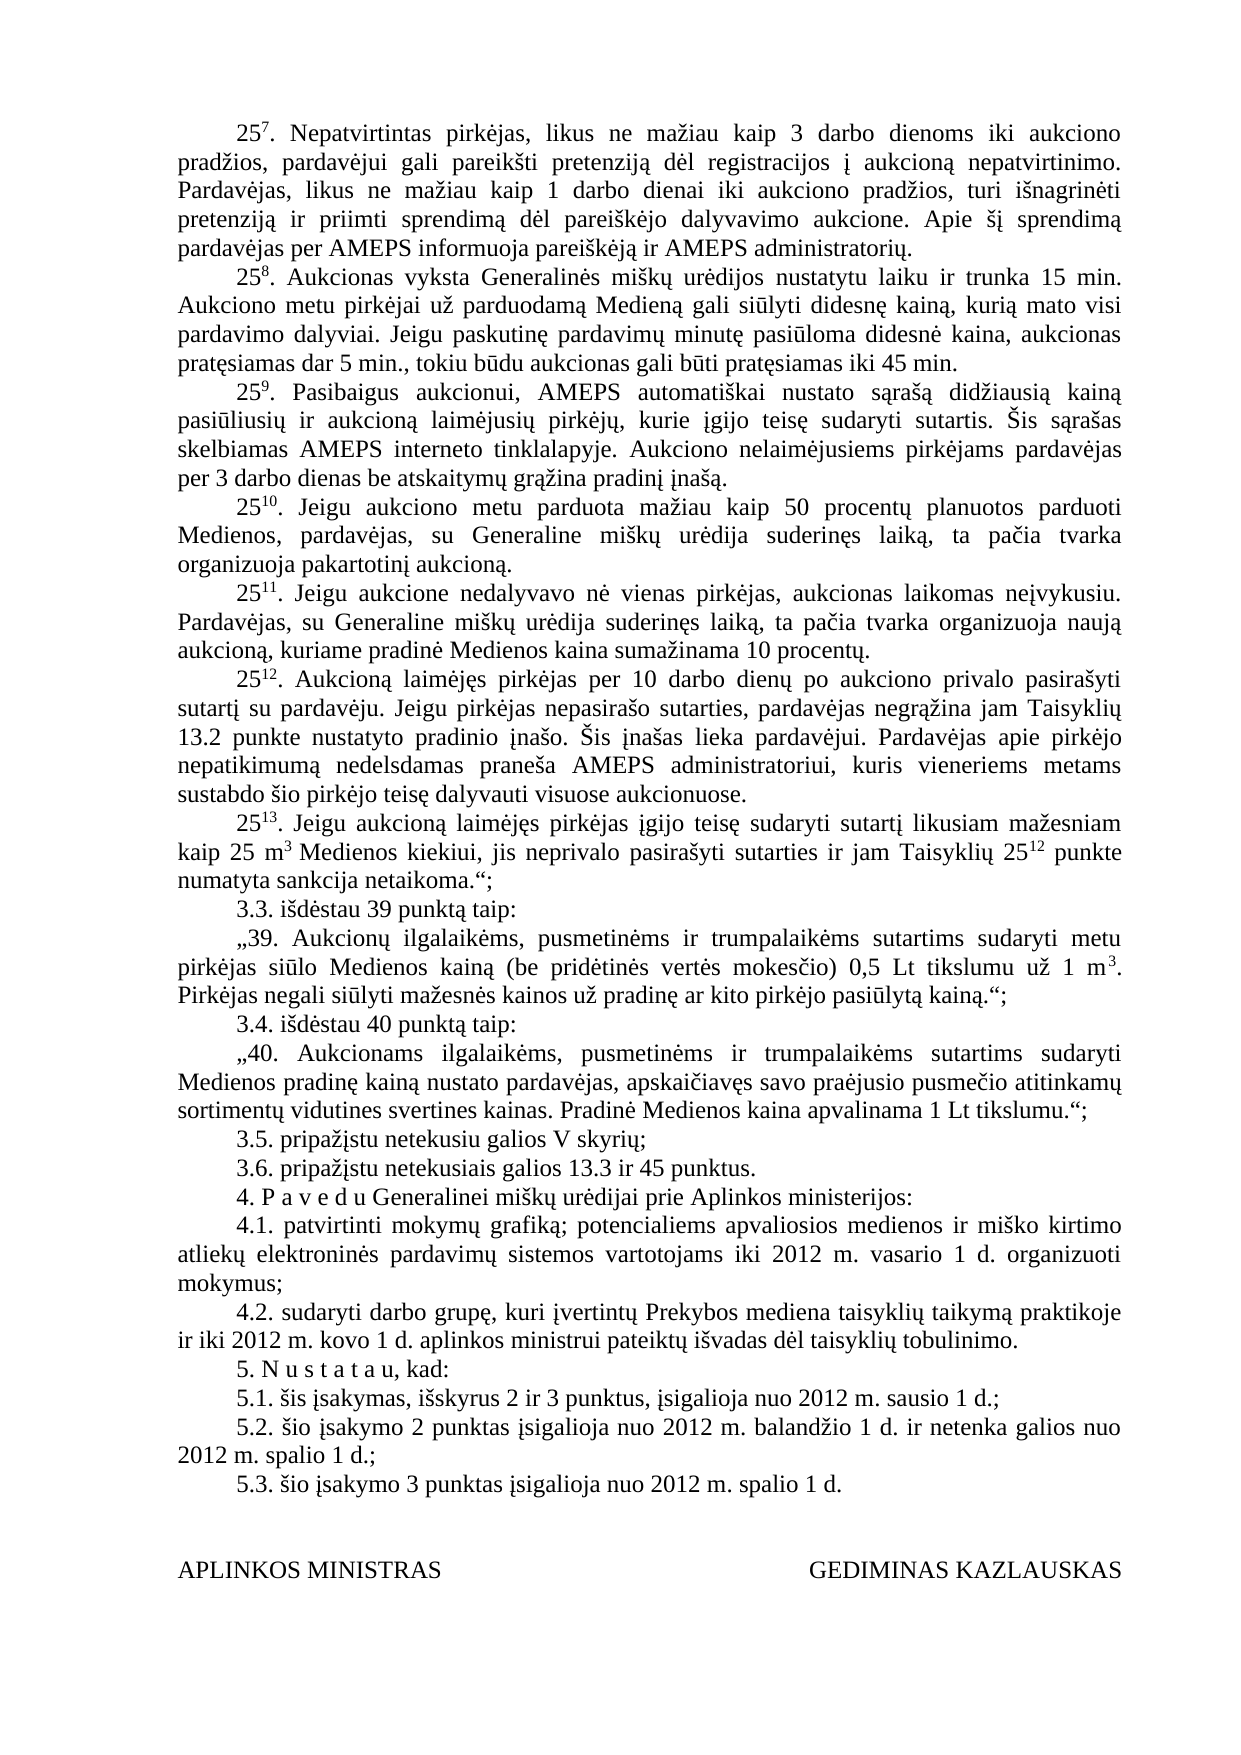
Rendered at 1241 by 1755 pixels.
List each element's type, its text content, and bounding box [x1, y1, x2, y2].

text 2512. Aukcioną laimėjęs pirkėjas per 10 darbo dienų po aukciono privalo pasirašyti sutartį su pardavėju. Jeigu pirkėjas nepasirašo sutarties, pardavėjas negrąžina jam Taisyklių 13.2 punkte nustatyto pradinio įnašo. Šis įnašas lieka pardavėjui. Pardavėjas apie pirkėjo nepatikimumą nedelsdamas praneša AMEPS administratoriui, kuris vieneriems metams sustabdo šio pirkėjo teisę dalyvauti visuose aukcionuose. [177, 664, 1122, 808]
text 5.2. šio įsakymo 2 punktas įsigalioja nuo 2012 m. balandžio 1 d. ir netenka galios nuo 2012 m. spalio 1 d.; [177, 1412, 1122, 1469]
text 2513. Jeigu aukcioną laimėjęs pirkėjas įgijo teisę sudaryti sutartį likusiam mažesniam kaip 25 m3 Medienos kiekiui, jis neprivalo pasirašyti sutarties ir jam Taisyklių 2512 punkte numatyta sankcija netaikoma.“; [177, 808, 1122, 894]
text 3.6. pripažįstu netekusiais galios 13.3 ir 45 punktus. [177, 1153, 1122, 1182]
text 257. Nepatvirtintas pirkėjas, likus ne mažiau kaip 3 darbo dienoms iki aukciono pradžios, pardavėjui gali pareikšti pretenziją dėl registracijos į aukcioną nepatvirtinimo. Pardavėjas, likus ne mažiau kaip 1 darbo dienai iki aukciono pradžios, turi išnagrinėti pretenziją ir priimti sprendimą dėl pareiškėjo dalyvavimo aukcione. Apie šį sprendimą pardavėjas per AMEPS informuoja pareiškėją ir AMEPS administratorių. [177, 118, 1122, 262]
text 5.1. šis įsakymas, išskyrus 2 ir 3 punktus, įsigalioja nuo 2012 m. sausio 1 d.; [177, 1383, 1122, 1412]
text 4. P a v e d u Generalinei miškų urėdijai prie Aplinkos ministerijos: [177, 1182, 1122, 1211]
text 3.3. išdėstau 39 punktą taip: [177, 894, 1122, 923]
text „39. Aukcionų ilgalaikėms, pusmetinėms ir trumpalaikėms sutartims sudaryti metu pirkėjas siūlo Medienos kainą (be pridėtinės vertės mokesčio) 0,5 Lt tikslumu už 1 m3. Pirkėjas negali siūlyti mažesnės kainos už pradinę ar kito pirkėjo pasiūlytą kainą.“; [177, 923, 1122, 1009]
text 2510. Jeigu aukciono metu parduota mažiau kaip 50 procentų planuotos parduoti Medienos, pardavėjas, su Generaline miškų urėdija suderinęs laiką, ta pačia tvarka organizuoja pakartotinį aukcioną. [177, 492, 1122, 578]
text „40. Aukcionams ilgalaikėms, pusmetinėms ir trumpalaikėms sutartims sudaryti Medienos pradinę kainą nustato pardavėjas, apskaičiavęs savo praėjusio pusmečio atitinkamų sortimentų vidutines svertines kainas. Pradinė Medienos kaina apvalinama 1 Lt tikslumu.“; [177, 1038, 1122, 1124]
text 3.5. pripažįstu netekusiu galios V skyrių; [177, 1124, 1122, 1153]
text Aplinkos ministras Gediminas Kazlauskas [177, 1556, 1122, 1584]
text 259. Pasibaigus aukcionui, AMEPS automatiškai nustato sąrašą didžiausią kainą pasiūliusių ir aukcioną laimėjusių pirkėjų, kurie įgijo teisę sudaryti sutartis. Šis sąrašas skelbiamas AMEPS interneto tinklalapyje. Aukciono nelaimėjusiems pirkėjams pardavėjas per 3 darbo dienas be atskaitymų grąžina pradinį įnašą. [177, 377, 1122, 492]
text 4.1. patvirtinti mokymų grafiką; potencialiems apvaliosios medienos ir miško kirtimo atliekų elektroninės pardavimų sistemos vartotojams iki 2012 m. vasario 1 d. organizuoti mokymus; [177, 1211, 1122, 1297]
text 2511. Jeigu aukcione nedalyvavo nė vienas pirkėjas, aukcionas laikomas neįvykusiu. Pardavėjas, su Generaline miškų urėdija suderinęs laiką, ta pačia tvarka organizuoja naują aukcioną, kuriame pradinė Medienos kaina sumažinama 10 procentų. [177, 578, 1122, 664]
text 4.2. sudaryti darbo grupę, kuri įvertintų Prekybos mediena taisyklių taikymą praktikoje ir iki 2012 m. kovo 1 d. aplinkos ministrui pateiktų išvadas dėl taisyklių tobulinimo. [177, 1297, 1122, 1354]
text 5. N u s t a t a u, kad: [177, 1354, 1122, 1383]
text 3.4. išdėstau 40 punktą taip: [177, 1009, 1122, 1038]
text 258. Aukcionas vyksta Generalinės miškų urėdijos nustatytu laiku ir trunka 15 min. Aukciono metu pirkėjai už parduodamą Medieną gali siūlyti didesnę kainą, kurią mato visi pardavimo dalyviai. Jeigu paskutinę pardavimų minutę pasiūloma didesnė kaina, aukcionas pratęsiamas dar 5 min., tokiu būdu aukcionas gali būti pratęsiamas iki 45 min. [177, 262, 1122, 377]
text 5.3. šio įsakymo 3 punktas įsigalioja nuo 2012 m. spalio 1 d. [177, 1469, 1122, 1498]
